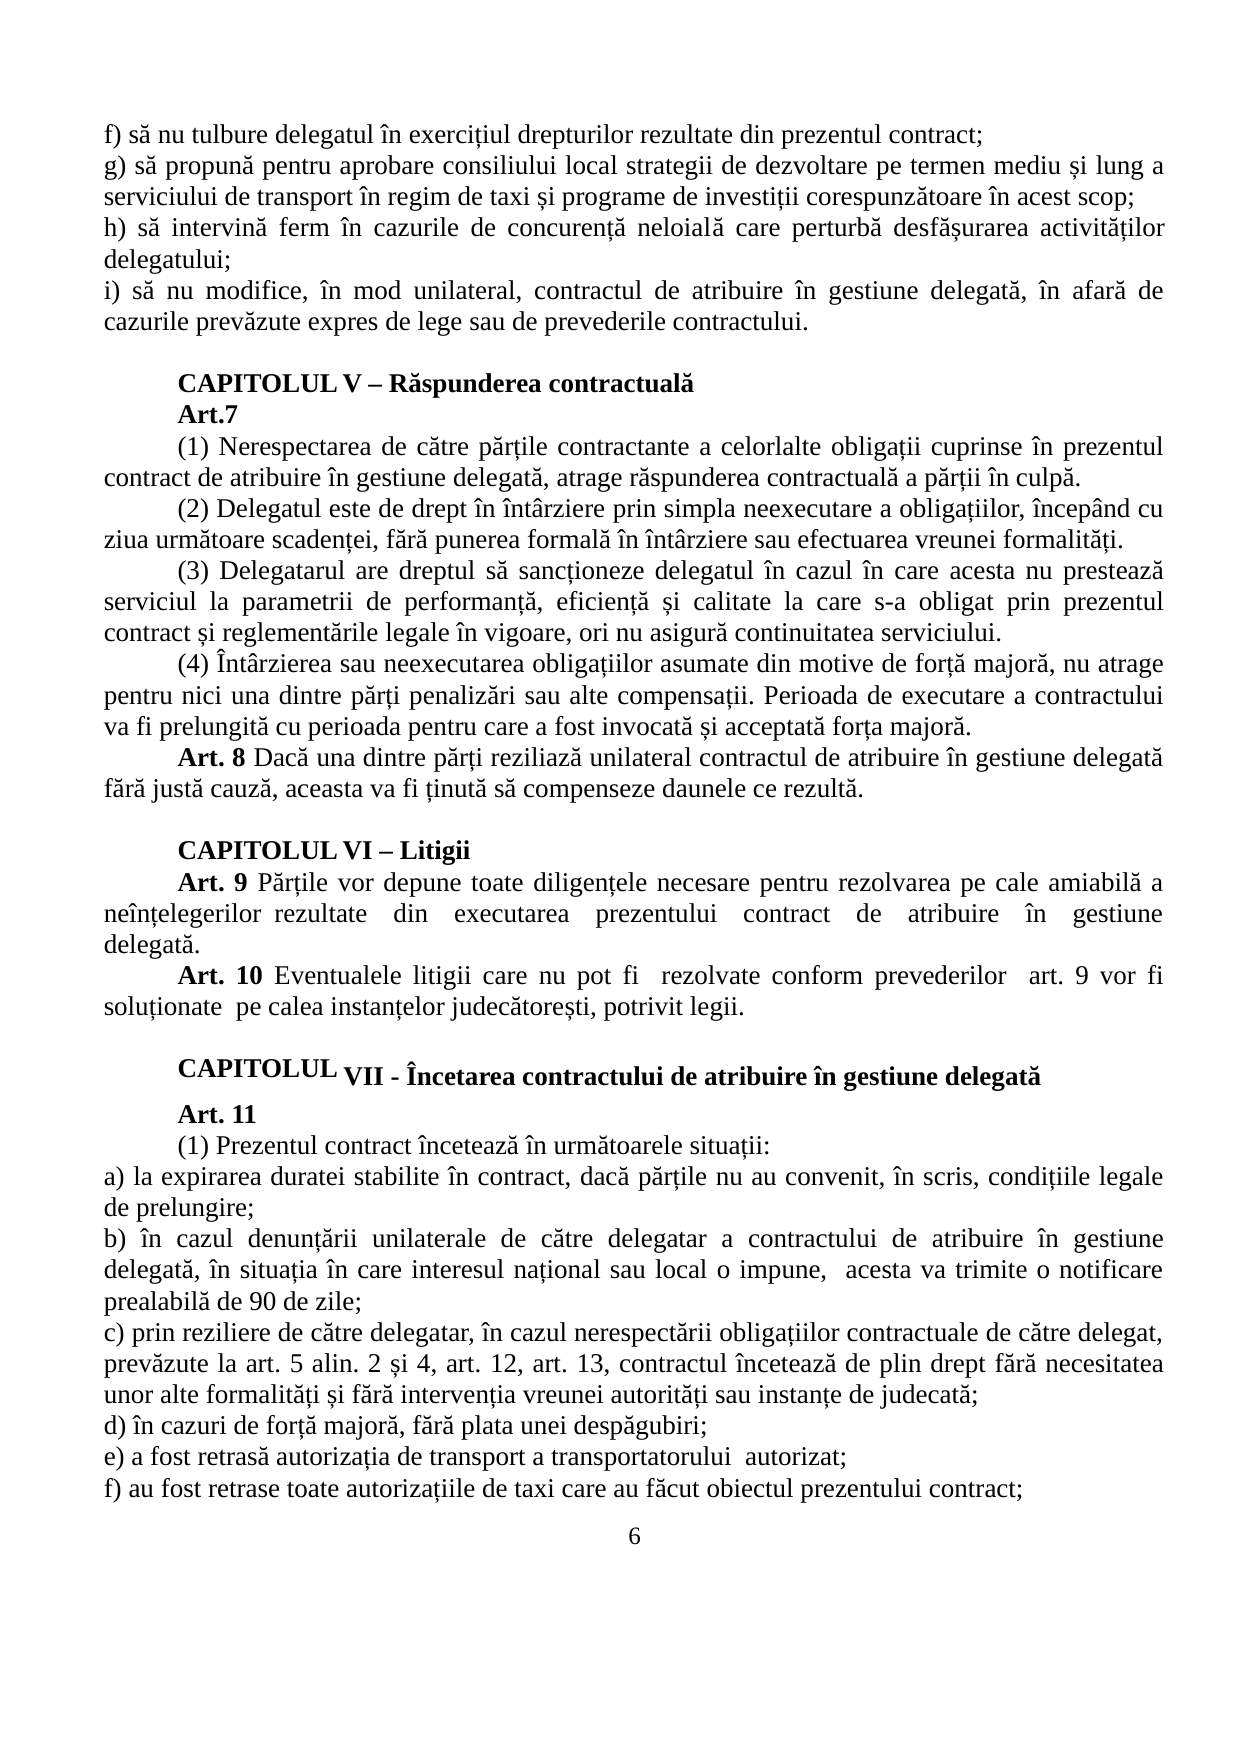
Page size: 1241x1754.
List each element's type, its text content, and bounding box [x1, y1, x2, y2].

text g) să propună pentru aprobare consiliului local strategii de dezvoltare pe termen mediu și lung a serviciului de transport în regim de taxi și programe de investiții corespunzătoare în acest scop; [103, 149, 1165, 212]
text Art. 9 Părțile vor depune toate diligențele necesare pentru rezolvarea pe cale amiabilă a neînțelegerilor rezultate din executarea prezentului contract de atribuire în gestiune delegată. [103, 866, 1165, 959]
text b) în cazul denunțării unilaterale de către delegatar a contractului de atribuire în gestiune delegată, în situația în care interesul național sau local o impune, acesta va trimite o notificare prealabilă de 90 de zile; [103, 1222, 1165, 1316]
text (2) Delegatul este de drept în întârziere prin simpla neexecutare a obligațiilor, începând cu ziua următoare scadenței, fără punerea formală în întârziere sau efectuarea vreunei formalități. [103, 492, 1165, 554]
text f) să nu tulbure delegatul în exercițiul drepturilor rezultate din prezentul contract; [103, 118, 1165, 149]
text Art.7 [103, 398, 1165, 429]
text (1) Nerespectarea de către părțile contractante a celorlalte obligații cuprinse în prezentul contract de atribuire în gestiune delegată, atrage răspunderea contractuală a părții în culpă. [103, 429, 1165, 492]
text (4) Întârzierea sau neexecutarea obligațiilor asumate din motive de forță majoră, nu atrage pentru nici una dintre părți penalizări sau alte compensații. Perioada de executare a contractului va fi prelungită cu perioada pentru care a fost invocată și acceptată forța majoră. [103, 648, 1165, 741]
text d) în cazuri de forță majoră, fără plata unei despăgubiri; [103, 1409, 1165, 1441]
text Art. 8 Dacă una dintre părți reziliază unilateral contractul de atribuire în gestiune delegată fără justă cauză, aceasta va fi ținută să compenseze daunele ce rezultă. [103, 741, 1165, 803]
text f) au fost retrase toate autorizațiile de taxi care au făcut obiectul prezentului contract; [103, 1472, 1165, 1503]
text CAPITOLUL VII - Încetarea contractului de atribuire în gestiune delegată [103, 1052, 1165, 1098]
text i) să nu modifice, în mod unilateral, contractul de atribuire în gestiune delegată, în afară de cazurile prevăzute expres de lege sau de prevederile contractului. [103, 274, 1165, 336]
text h) să intervină ferm în cazurile de concurență neloială care perturbă desfășurarea activităților delegatului; [103, 212, 1165, 274]
text CAPITOLUL VI – Litigii [103, 834, 1165, 866]
text a) la expirarea duratei stabilite în contract, dacă părțile nu au convenit, în scris, condițiile legale de prelungire; [103, 1160, 1165, 1222]
text e) a fost retrasă autorizația de transport a transportatorului autorizat; [103, 1441, 1165, 1472]
text c) prin reziliere de către delegatar, în cazul nerespectării obligațiilor contractuale de către delegat, prevăzute la art. 5 alin. 2 și 4, art. 12, art. 13, contractul încetează de plin drept fără necesitatea unor alte formalități și fără intervenția vreunei autorități sau instanțe de judecată; [103, 1316, 1165, 1409]
text Art. 11 [103, 1098, 1165, 1129]
text Art. 10 Eventualele litigii care nu pot fi rezolvate conform prevederilor art. 9 vor fi soluționate pe calea instanțelor judecătorești, potrivit legii. [103, 959, 1165, 1021]
text (1) Prezentul contract încetează în următoarele situații: [103, 1129, 1165, 1160]
text CAPITOLUL V – Răspunderea contractuală [103, 367, 1165, 398]
text (3) Delegatarul are dreptul să sancționeze delegatul în cazul în care acesta nu prestează serviciul la parametrii de performanță, eficiență și calitate la care s-a obligat prin prezentul contract și reglementările legale în vigoare, ori nu asigură continuitatea serviciului. [103, 554, 1165, 648]
